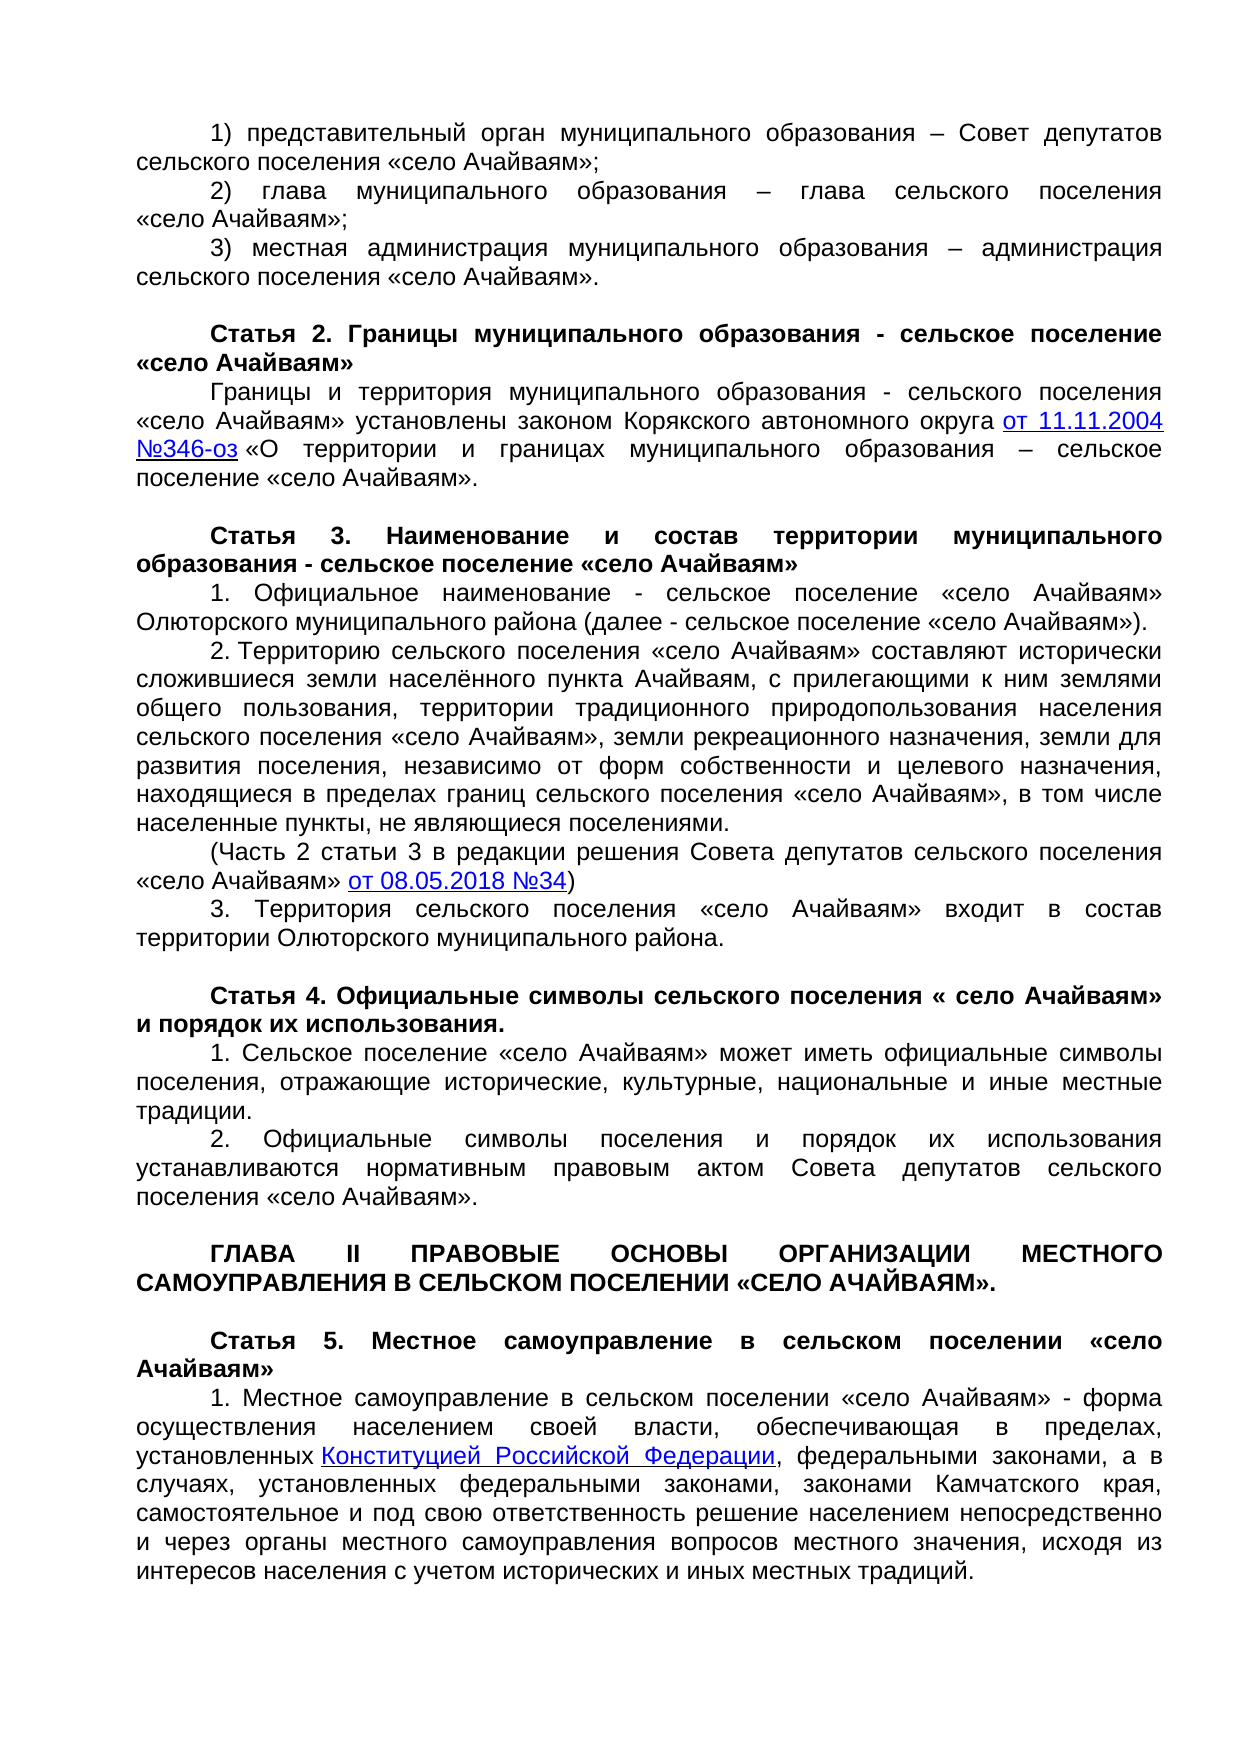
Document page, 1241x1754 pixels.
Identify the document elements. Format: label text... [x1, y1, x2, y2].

text 3) местная администрация муниципального образования – администрация сельского поселения «село Ачайваям». [136, 233, 1163, 291]
text 2. Территорию сельского поселения «село Ачайваям» составляют исторически сложившиеся земли населённого пункта Ачайваям, с прилегающими к ним землями общего пользования, территории традиционного природопользования населения сельского поселения «село Ачайваям», земли рекреационного назначения, земли для развития поселения, независимо от форм собственности и целевого назначения, находящиеся в пределах границ сельского поселения «село Ачайваям», в том числе населенные пункты, не являющиеся поселениями. [136, 636, 1163, 837]
text 2) глава муниципального образования – глава сельского поселения «село Ачайваям»; [136, 176, 1163, 233]
text ГЛАВА II ПРАВОВЫЕ ОСНОВЫ ОРГАНИЗАЦИИ МЕСТНОГО САМОУПРАВЛЕНИЯ В СЕЛЬСКОМ ПОСЕЛЕНИИ «СЕЛО АЧАЙВАЯМ». [136, 1239, 1163, 1297]
text 2. Официальные символы поселения и порядок их использования устанавливаются нормативным правовым актом Совета депутатов сельского поселения «село Ачайваям». [136, 1124, 1163, 1211]
text 1. Официальное наименование - сельское поселение «село Ачайваям» Олюторского муниципального района (далее - сельское поселение «село Ачайваям»). [136, 578, 1163, 636]
text Статья 4. Официальные символы сельского поселения « село Ачайваям» и порядок их использования. [136, 981, 1163, 1038]
text 1. Сельское поселение «село Ачайваям» может иметь официальные символы поселения, отражающие исторические, культурные, национальные и иные местные традиции. [136, 1038, 1163, 1124]
text (Часть 2 статьи 3 в редакции решения Совета депутатов сельского поселения «село Ачайваям» от 08.05.2018 №34) [136, 837, 1163, 894]
text Статья 3. Наименование и состав территории муниципального образования - сельское поселение «село Ачайваям» [136, 521, 1163, 578]
text Статья 5. Местное самоуправление в сельском поселении «село Ачайваям» [136, 1326, 1163, 1383]
text 3. Территория сельского поселения «село Ачайваям» входит в состав территории Олюторского муниципального района. [136, 894, 1163, 952]
text Статья 2. Границы муниципального образования - сельское поселение «село Ачайваям» [136, 319, 1163, 377]
text 1. Местное самоуправление в сельском поселении «село Ачайваям» - форма осуществления населением своей власти, обеспечивающая в пределах, установленных Конституцией Российской Федерации, федеральными законами, а в случаях, установленных федеральными законами, законами Камчатского края, самостоятельное и под свою ответственность решение населением непосредственно и через органы местного самоуправления вопросов местного значения, исходя из интересов населения с учетом исторических и иных местных традиций. [136, 1383, 1163, 1584]
text Границы и территория муниципального образования - сельского поселения «село Ачайваям» установлены законом Корякского автономного округа от 11.11.2004 №346-оз «О территории и границах муниципального образования – сельское поселение «село Ачайваям». [136, 377, 1163, 492]
text 1) представительный орган муниципального образования – Совет депутатов сельского поселения «село Ачайваям»; [136, 118, 1163, 176]
